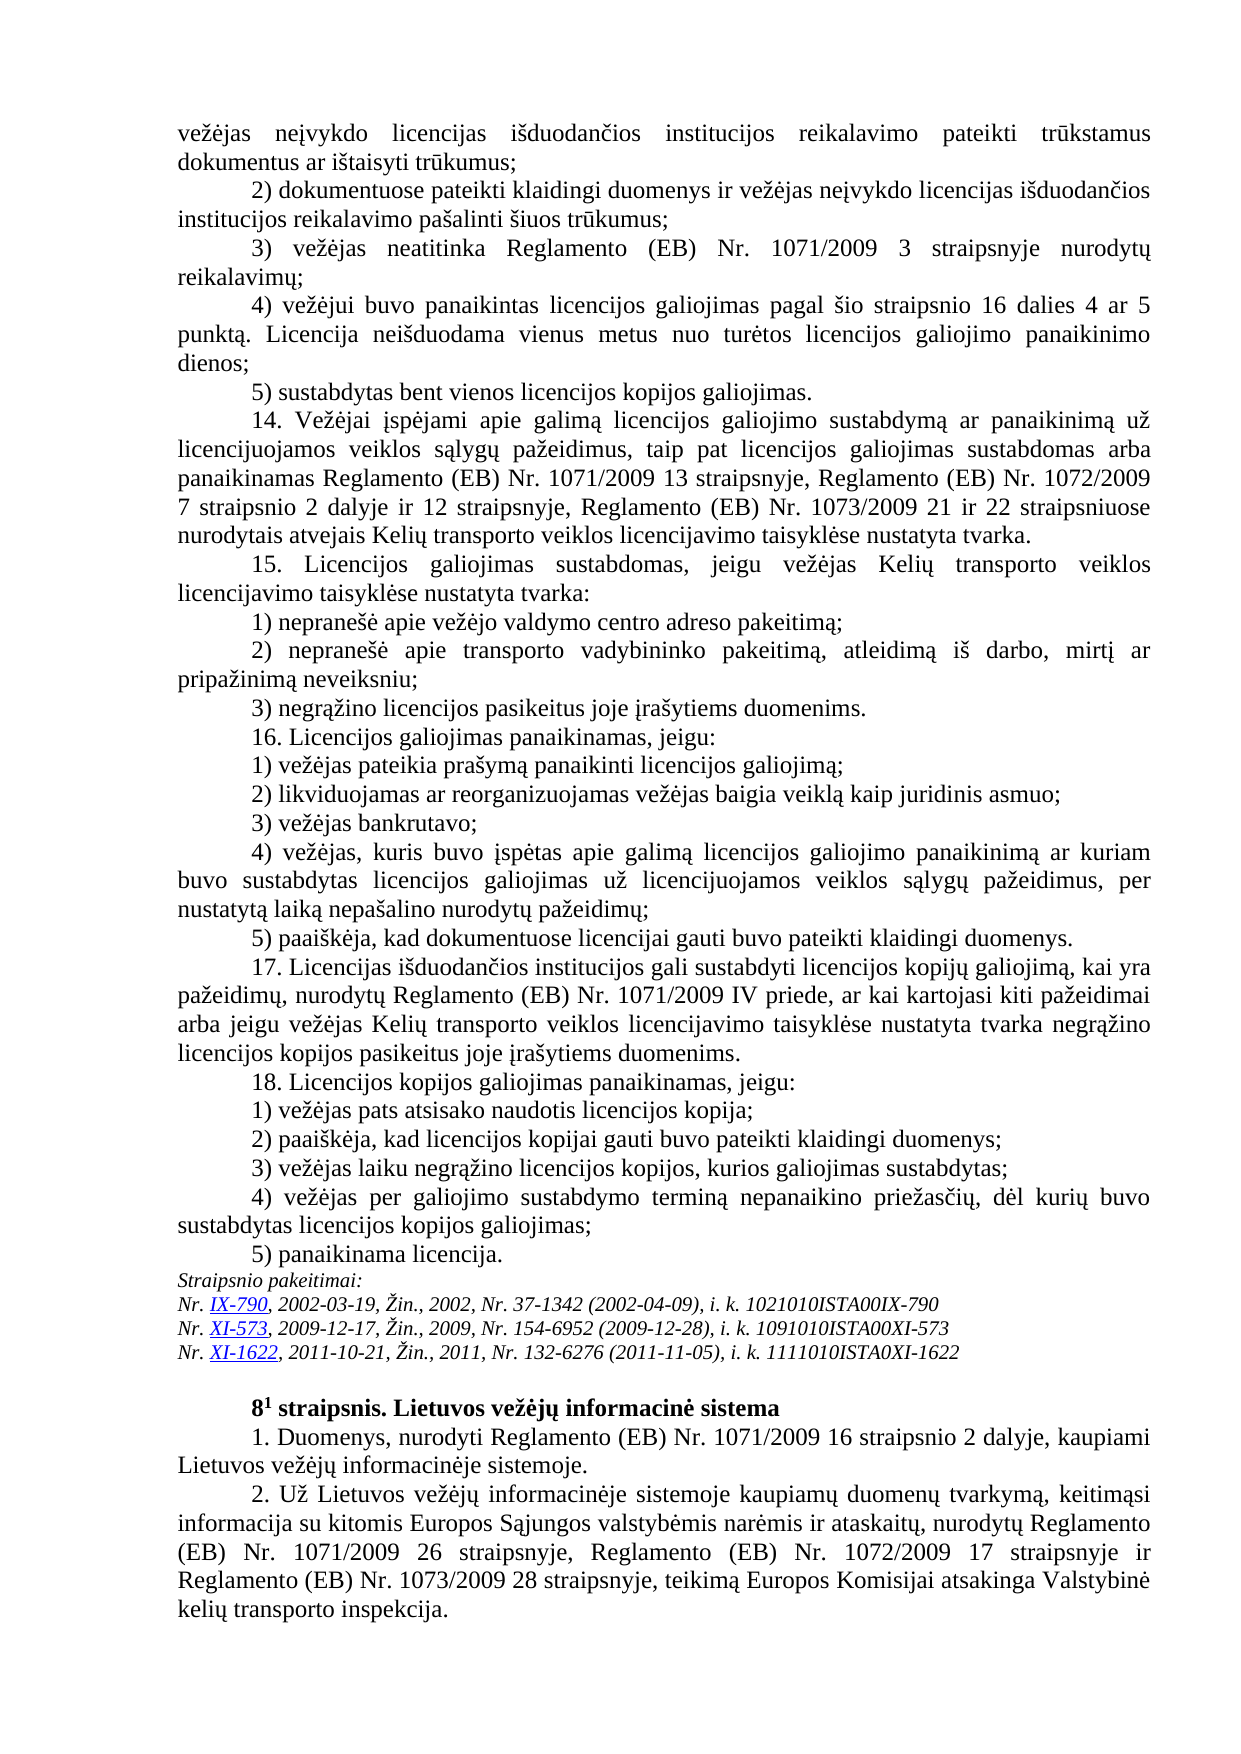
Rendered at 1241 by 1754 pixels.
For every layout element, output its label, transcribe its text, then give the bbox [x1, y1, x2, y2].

text 14. Vežėjai įspėjami apie galimą licencijos galiojimo sustabdymą ar panaikinimą už licencijuojamos veiklos sąlygų pažeidimus, taip pat licencijos galiojimas sustabdomas arba panaikinamas Reglamento (EB) Nr. 1071/2009 13 straipsnyje, Reglamento (EB) Nr. 1072/2009 7 straipsnio 2 dalyje ir 12 straipsnyje, Reglamento (EB) Nr. 1073/2009 21 ir 22 straipsniuose nurodytais atvejais Kelių transporto veiklos licencijavimo taisyklėse nustatyta tvarka. [177, 406, 1152, 549]
text 2) nepranešė apie transporto vadybininko pakeitimą, atleidimą iš darbo, mirtį ar pripažinimą neveiksniu; [177, 636, 1152, 693]
text 1) vežėjas pateikia prašymą panaikinti licencijos galiojimą; [177, 751, 1152, 779]
text 3) vežėjas bankrutavo; [177, 808, 1152, 837]
text 17. Licencijas išduodančios institucijos gali sustabdyti licencijos kopijų galiojimą, kai yra pažeidimų, nurodytų Reglamento (EB) Nr. 1071/2009 IV priede, ar kai kartojasi kiti pažeidimai arba jeigu vežėjas Kelių transporto veiklos licencijavimo taisyklėse nustatyta tvarka negrąžino licencijos kopijos pasikeitus joje įrašytiems duomenims. [177, 952, 1152, 1067]
text 3) vežėjas neatitinka Reglamento (EB) Nr. 1071/2009 3 straipsnyje nurodytų reikalavimų; [177, 233, 1152, 291]
text 4) vežėjas per galiojimo sustabdymo terminą nepanaikino priežasčių, dėl kurių buvo sustabdytas licencijos kopijos galiojimas; [177, 1182, 1152, 1239]
text 5) sustabdytas bent vienos licencijos kopijos galiojimas. [177, 377, 1152, 406]
text 1) nepranešė apie vežėjo valdymo centro adreso pakeitimą; [177, 607, 1152, 636]
text Straipsnio pakeitimai: [177, 1268, 1152, 1292]
text 16. Licencijos galiojimas panaikinamas, jeigu: [177, 722, 1152, 751]
text Nr. XI-573, 2009-12-17, Žin., 2009, Nr. 154-6952 (2009-12-28), i. k. 1091010ISTA00XI-573 [177, 1316, 1152, 1340]
text Nr. IX-790, 2002-03-19, Žin., 2002, Nr. 37-1342 (2002-04-09), i. k. 1021010ISTA00IX-790 [177, 1292, 1152, 1316]
text Nr. XI-1622, 2011-10-21, Žin., 2011, Nr. 132-6276 (2011-11-05), i. k. 1111010ISTA0XI-1622 [177, 1340, 1152, 1364]
text 4) vežėjui buvo panaikintas licencijos galiojimas pagal šio straipsnio 16 dalies 4 ar 5 punktą. Licencija neišduodama vienus metus nuo turėtos licencijos galiojimo panaikinimo dienos; [177, 291, 1152, 377]
text 2) paaiškėja, kad licencijos kopijai gauti buvo pateikti klaidingi duomenys; [177, 1124, 1152, 1153]
text 81 straipsnis. Lietuvos vežėjų informacinė sistema [177, 1393, 1152, 1422]
text 3) vežėjas laiku negrąžino licencijos kopijos, kurios galiojimas sustabdytas; [177, 1153, 1152, 1182]
text vežėjas neįvykdo licencijas išduodančios institucijos reikalavimo pateikti trūkstamus dokumentus ar ištaisyti trūkumus; [177, 118, 1152, 176]
text 1) vežėjas pats atsisako naudotis licencijos kopija; [177, 1096, 1152, 1124]
text 1. Duomenys, nurodyti Reglamento (EB) Nr. 1071/2009 16 straipsnio 2 dalyje, kaupiami Lietuvos vežėjų informacinėje sistemoje. [177, 1422, 1152, 1479]
text 4) vežėjas, kuris buvo įspėtas apie galimą licencijos galiojimo panaikinimą ar kuriam buvo sustabdytas licencijos galiojimas už licencijuojamos veiklos sąlygų pažeidimus, per nustatytą laiką nepašalino nurodytų pažeidimų; [177, 837, 1152, 923]
text 2) dokumentuose pateikti klaidingi duomenys ir vežėjas neįvykdo licencijas išduodančios institucijos reikalavimo pašalinti šiuos trūkumus; [177, 176, 1152, 233]
text 18. Licencijos kopijos galiojimas panaikinamas, jeigu: [177, 1067, 1152, 1096]
text 2. Už Lietuvos vežėjų informacinėje sistemoje kaupiamų duomenų tvarkymą, keitimąsi informacija su kitomis Europos Sąjungos valstybėmis narėmis ir ataskaitų, nurodytų Reglamento (EB) Nr. 1071/2009 26 straipsnyje, Reglamento (EB) Nr. 1072/2009 17 straipsnyje ir Reglamento (EB) Nr. 1073/2009 28 straipsnyje, teikimą Europos Komisijai atsakinga Valstybinė kelių transporto inspekcija. [177, 1479, 1152, 1623]
text 3) negrąžino licencijos pasikeitus joje įrašytiems duomenims. [177, 693, 1152, 722]
text 5) paaiškėja, kad dokumentuose licencijai gauti buvo pateikti klaidingi duomenys. [177, 923, 1152, 952]
text 2) likviduojamas ar reorganizuojamas vežėjas baigia veiklą kaip juridinis asmuo; [177, 779, 1152, 808]
text 15. Licencijos galiojimas sustabdomas, jeigu vežėjas Kelių transporto veiklos licencijavimo taisyklėse nustatyta tvarka: [177, 549, 1152, 607]
text 5) panaikinama licencija. [177, 1239, 1152, 1268]
